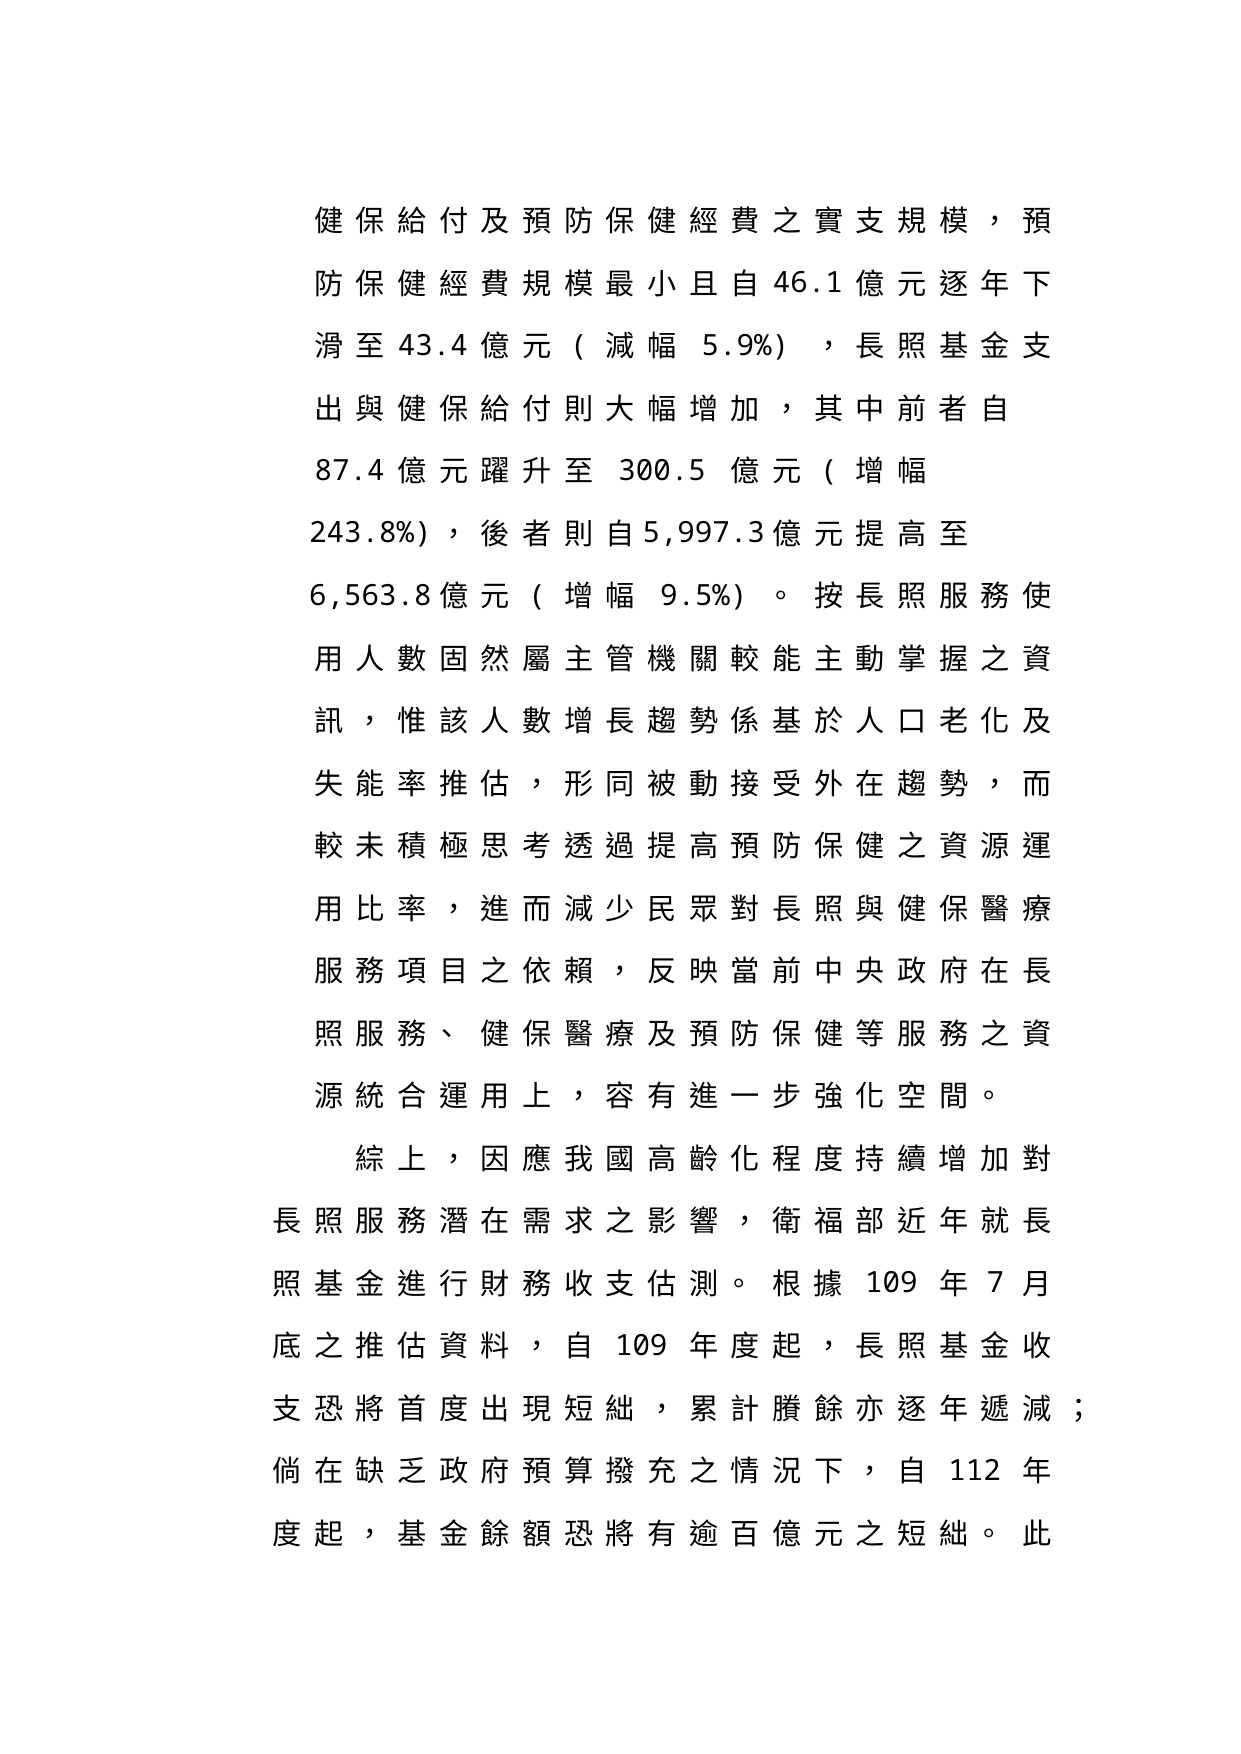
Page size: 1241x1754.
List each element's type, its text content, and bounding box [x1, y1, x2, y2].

text 綜上，因應我國高齡化程度持續增加對長照服務潛在需求之影響，衛福部近年就長照基金進行財務收支估測。根據109年7月底之推估資料，自109年度起，長照基金收支恐將首度出現短絀，累計賸餘亦逐年遞減；倘在缺乏政府預算撥充之情況下，自112年度起，基金餘額恐將有逾百億元之短絀。此外，由於長照基金主要法定財源較缺乏穩定性，加以支出面仍係基於人口老化及失能率推估，就與長照服務相關之健保醫療服務、國民預防保健經費之配置較缺乏全盤性、統整性考量，致在長照基金之財務收支估測上存有侷限性。主管機關允宜適時就涉及長照基金之相關服務制度及資源配置進行重新檢討，俾促進相關資源運用之合理性及使用效率。 [249, 1115, 1058, 1552]
text 在支出方面，其預估基準主要聚焦於長照服務使用人數之歷史資料，惟就整體長照服務計畫內容而言，包括完善服務輸送體系、強化連續性照護服務及提升預防性照顧服務量能等，均意含長照服務制度須與健保醫療、預防保健等相關服務制度相互連結、支援，始能收事半功倍之效。惟在預算資源配置運用方面，似仍未臻妥適，觀察近3(106至108)年度長照基金支出、健保給付及預防保健經費之實支規模，預防保健經費規模最小且自46.1億元逐年下滑至43.4億元(減幅5.9%)，長照基金支出與健保給付則大幅增加，其中前者自87.4億元躍升至300.5億元(增幅243.8%)，後者則自5,997.3億元提高至6,563.8億元(增幅9.5%)。按長照服務使用人數固然屬主管機關較能主動掌握之資訊，惟該人數增長趨勢係基於人口老化及失能率推估，形同被動接受外在趨勢，而較未積極思考透過提高預防保健之資源運用比率，進而減少民眾對長照與健保醫療服務項目之依賴，反映當前中央政府在長照服務、健保醫療及預防保健等服務之資源統合運用上，容有進一步強化空間。 [279, 177, 1058, 1115]
